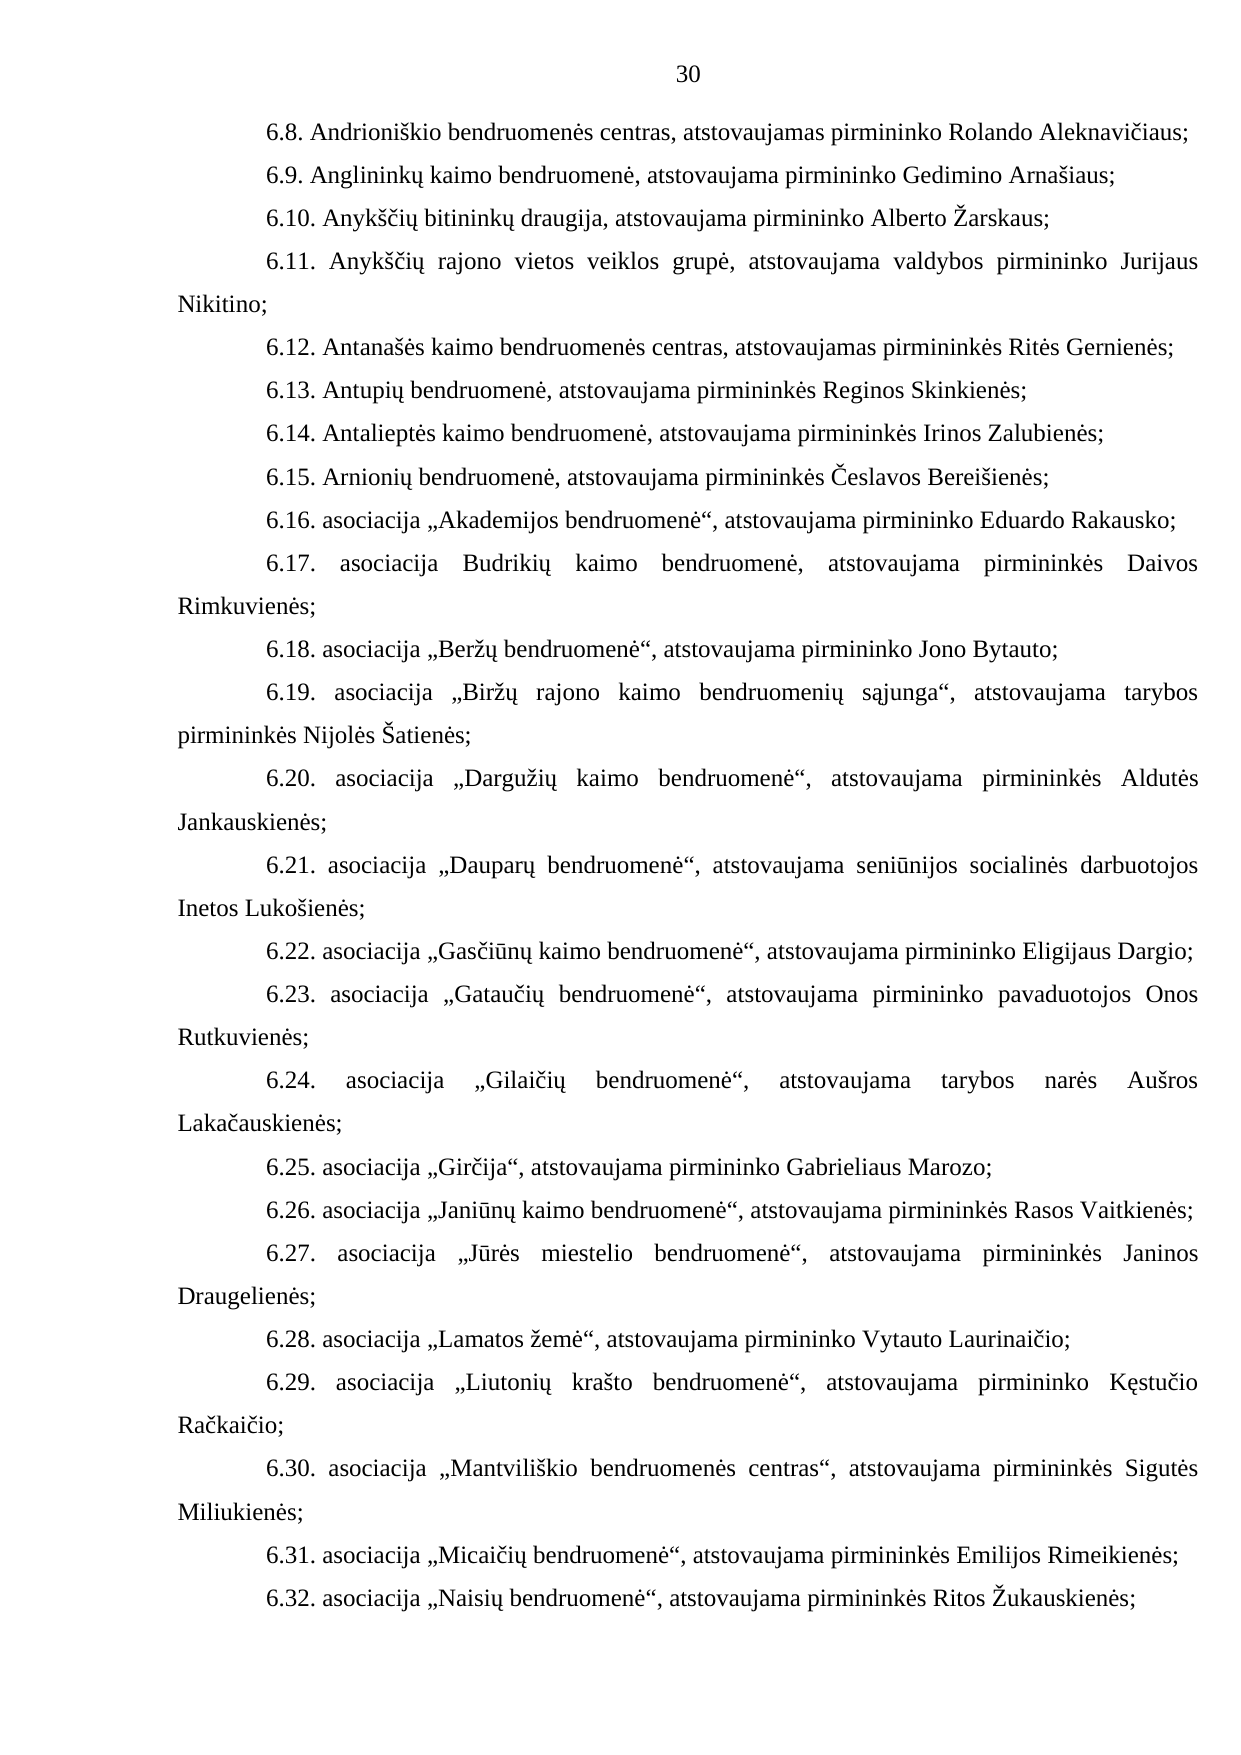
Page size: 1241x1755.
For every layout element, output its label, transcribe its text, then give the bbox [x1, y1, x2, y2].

text 6.25. asociacija „Girčija“, atstovaujama pirmininko Gabrieliaus Marozo; [177, 1152, 1199, 1180]
text 6.32. asociacija „Naisių bendruomenė“, atstovaujama pirmininkės Ritos Žukauskienės; [177, 1583, 1199, 1612]
text 6.24. asociacija „Gilaičių bendruomenė“, atstovaujama tarybos narės Aušros Lakačauskienės; [177, 1065, 1199, 1137]
text 6.22. asociacija „Gasčiūnų kaimo bendruomenė“, atstovaujama pirmininko Eligijaus Dargio; [177, 936, 1199, 965]
text 6.27. asociacija „Jūrės miestelio bendruomenė“, atstovaujama pirmininkės Janinos Draugelienės; [177, 1238, 1199, 1310]
text 6.20. asociacija „Dargužių kaimo bendruomenė“, atstovaujama pirmininkės Aldutės Jankauskienės; [177, 763, 1199, 835]
text 6.9. Anglininkų kaimo bendruomenė, atstovaujama pirmininko Gedimino Arnašiaus; [177, 160, 1199, 188]
text 6.16. asociacija „Akademijos bendruomenė“, atstovaujama pirmininko Eduardo Rakausko; [177, 505, 1199, 533]
text 6.13. Antupių bendruomenė, atstovaujama pirmininkės Reginos Skinkienės; [177, 375, 1199, 404]
text 6.15. Arnionių bendruomenė, atstovaujama pirmininkės Česlavos Bereišienės; [177, 462, 1199, 490]
text 6.31. asociacija „Micaičių bendruomenė“, atstovaujama pirmininkės Emilijos Rimeikienės; [177, 1540, 1199, 1568]
text 6.30. asociacija „Mantviliškio bendruomenės centras“, atstovaujama pirmininkės Sigutės Miliukienės; [177, 1453, 1199, 1525]
text 6.11. Anykščių rajono vietos veiklos grupė, atstovaujama valdybos pirmininko Jurijaus Nikitino; [177, 246, 1199, 318]
text 6.21. asociacija „Dauparų bendruomenė“, atstovaujama seniūnijos socialinės darbuotojos Inetos Lukošienės; [177, 850, 1199, 922]
text 6.12. Antanašės kaimo bendruomenės centras, atstovaujamas pirmininkės Ritės Gernienės; [177, 332, 1199, 361]
text 6.29. asociacija „Liutonių krašto bendruomenė“, atstovaujama pirmininko Kęstučio Račkaičio; [177, 1367, 1199, 1439]
text 6.17. asociacija Budrikių kaimo bendruomenė, atstovaujama pirmininkės Daivos Rimkuvienės; [177, 548, 1199, 620]
text 6.8. Andrioniškio bendruomenės centras, atstovaujamas pirmininko Rolando Aleknavičiaus; [177, 117, 1199, 145]
text 6.14. Antalieptės kaimo bendruomenė, atstovaujama pirmininkės Irinos Zalubienės; [177, 418, 1199, 447]
text 6.10. Anykščių bitininkų draugija, atstovaujama pirmininko Alberto Žarskaus; [177, 203, 1199, 232]
text 6.23. asociacija „Gataučių bendruomenė“, atstovaujama pirmininko pavaduotojos Onos Rutkuvienės; [177, 979, 1199, 1051]
text 6.28. asociacija „Lamatos žemė“, atstovaujama pirmininko Vytauto Laurinaičio; [177, 1324, 1199, 1353]
text 6.18. asociacija „Beržų bendruomenė“, atstovaujama pirmininko Jono Bytauto; [177, 634, 1199, 663]
text 6.26. asociacija „Janiūnų kaimo bendruomenė“, atstovaujama pirmininkės Rasos Vaitkienės; [177, 1195, 1199, 1223]
text 6.19. asociacija „Biržų rajono kaimo bendruomenių sąjunga“, atstovaujama tarybos pirmininkės Nijolės Šatienės; [177, 677, 1199, 749]
